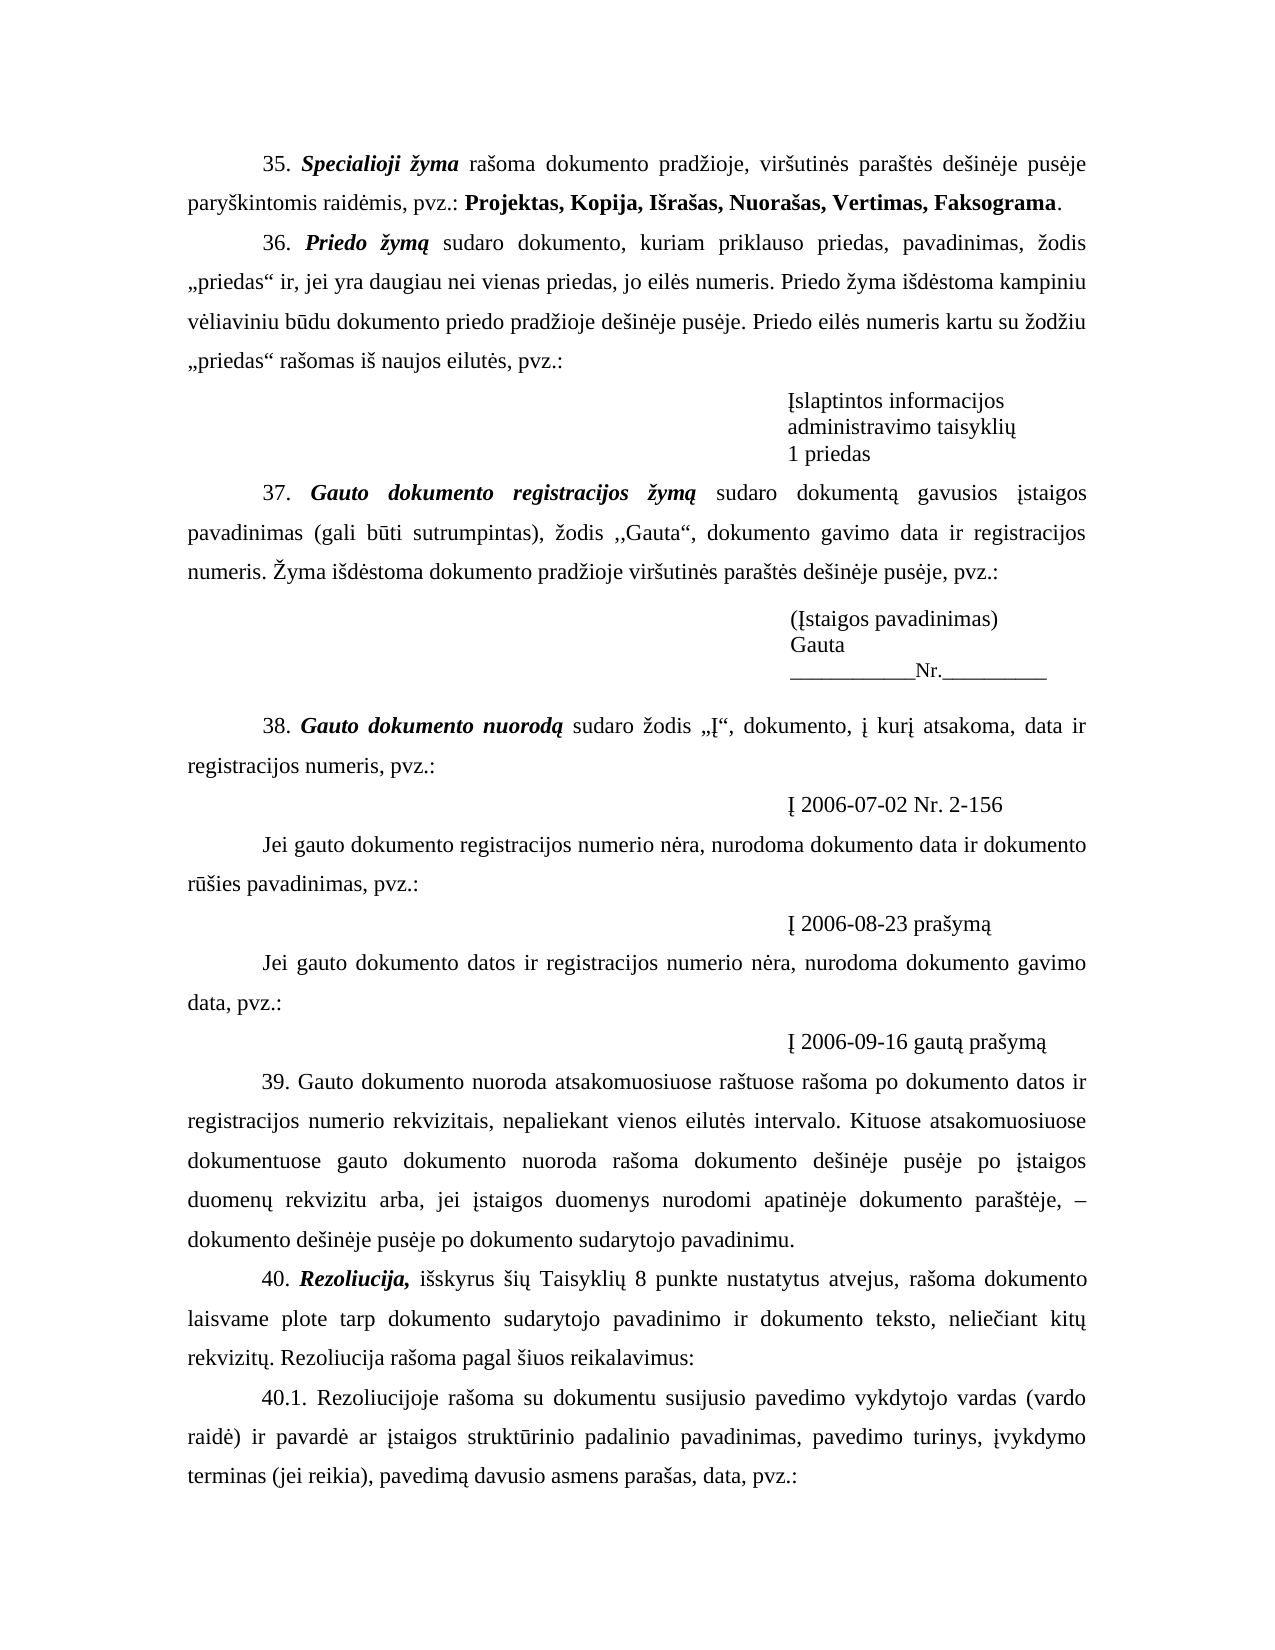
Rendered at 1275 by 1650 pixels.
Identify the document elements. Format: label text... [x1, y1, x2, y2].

text 1 priedas [787, 439, 1087, 466]
text Į 2006-08-23 prašymą [787, 910, 1087, 936]
text 36. Priedo žymą sudaro dokumento, kuriam priklauso priedas, pavadinimas, žodis „priedas“ ir, jei yra daugiau nei vienas priedas, jo eilės numeris. Priedo žyma išdėstoma kampiniu vėliaviniu būdu dokumento priedo pradžioje dešinėje pusėje. Priedo eilės numeris kartu su žodžiu „priedas“ rašomas iš naujos eilutės, pvz.: [187, 229, 1087, 374]
text (Įstaigos pavadinimas) [790, 605, 1048, 631]
text 38. Gauto dokumento nuorodą sudaro žodis „Į“, dokumento, į kurį atsakoma, data ir registracijos numeris, pvz.: [187, 712, 1087, 778]
text administravimo taisyklių [787, 413, 1087, 439]
text Jei gauto dokumento registracijos numerio nėra, nurodoma dokumento data ir dokumento rūšies pavadinimas, pvz.: [187, 831, 1087, 897]
text 39. Gauto dokumento nuoroda atsakomuosiuose raštuose rašoma po dokumento datos ir registracijos numerio rekvizitais, nepaliekant vienos eilutės intervalo. Kituose atsakomuosiuose dokumentuose gauto dokumento nuoroda rašoma dokumento dešinėje pusėje po įstaigos duomenų rekvizitu arba, jei įstaigos duomenys nurodomi apatinėje dokumento paraštėje, – dokumento dešinėje pusėje po dokumento sudarytojo pavadinimu. [187, 1068, 1087, 1252]
text ____________Nr.__________ [790, 658, 1048, 682]
text 35. Specialioji žyma rašoma dokumento pradžioje, viršutinės paraštės dešinėje pusėje paryškintomis raidėmis, pvz.: Projektas, Kopija, Išrašas, Nuorašas, Vertimas, Faksograma. [187, 150, 1087, 216]
text Įslaptintos informacijos [787, 387, 1087, 413]
text 40.1. Rezoliucijoje rašoma su dokumentu susijusio pavedimo vykdytojo vardas (vardo raidė) ir pavardė ar įstaigos struktūrinio padalinio pavadinimas, pavedimo turinys, įvykdymo terminas (jei reikia), pavedimą davusio asmens parašas, data, pvz.: [187, 1384, 1087, 1489]
text Jei gauto dokumento datos ir registracijos numerio nėra, nurodoma dokumento gavimo data, pvz.: [187, 949, 1087, 1015]
text 40. Rezoliucija, išskyrus šių Taisyklių 8 punkte nustatytus atvejus, rašoma dokumento laisvame plote tarp dokumento sudarytojo pavadinimo ir dokumento teksto, neliečiant kitų rekvizitų. Rezoliucija rašoma pagal šiuos reikalavimus: [187, 1265, 1087, 1371]
text Į 2006-09-16 gautą prašymą [787, 1028, 1087, 1055]
text Į 2006-07-02 Nr. 2-156 [787, 791, 1087, 818]
text 37. Gauto dokumento registracijos žymą sudaro dokumentą gavusios įstaigos pavadinimas (gali būti sutrumpintas), žodis ,,Gauta“, dokumento gavimo data ir registracijos numeris. Žyma išdėstoma dokumento pradžioje viršutinės paraštės dešinėje pusėje, pvz.: [187, 479, 1087, 584]
text Gauta [790, 631, 1048, 658]
